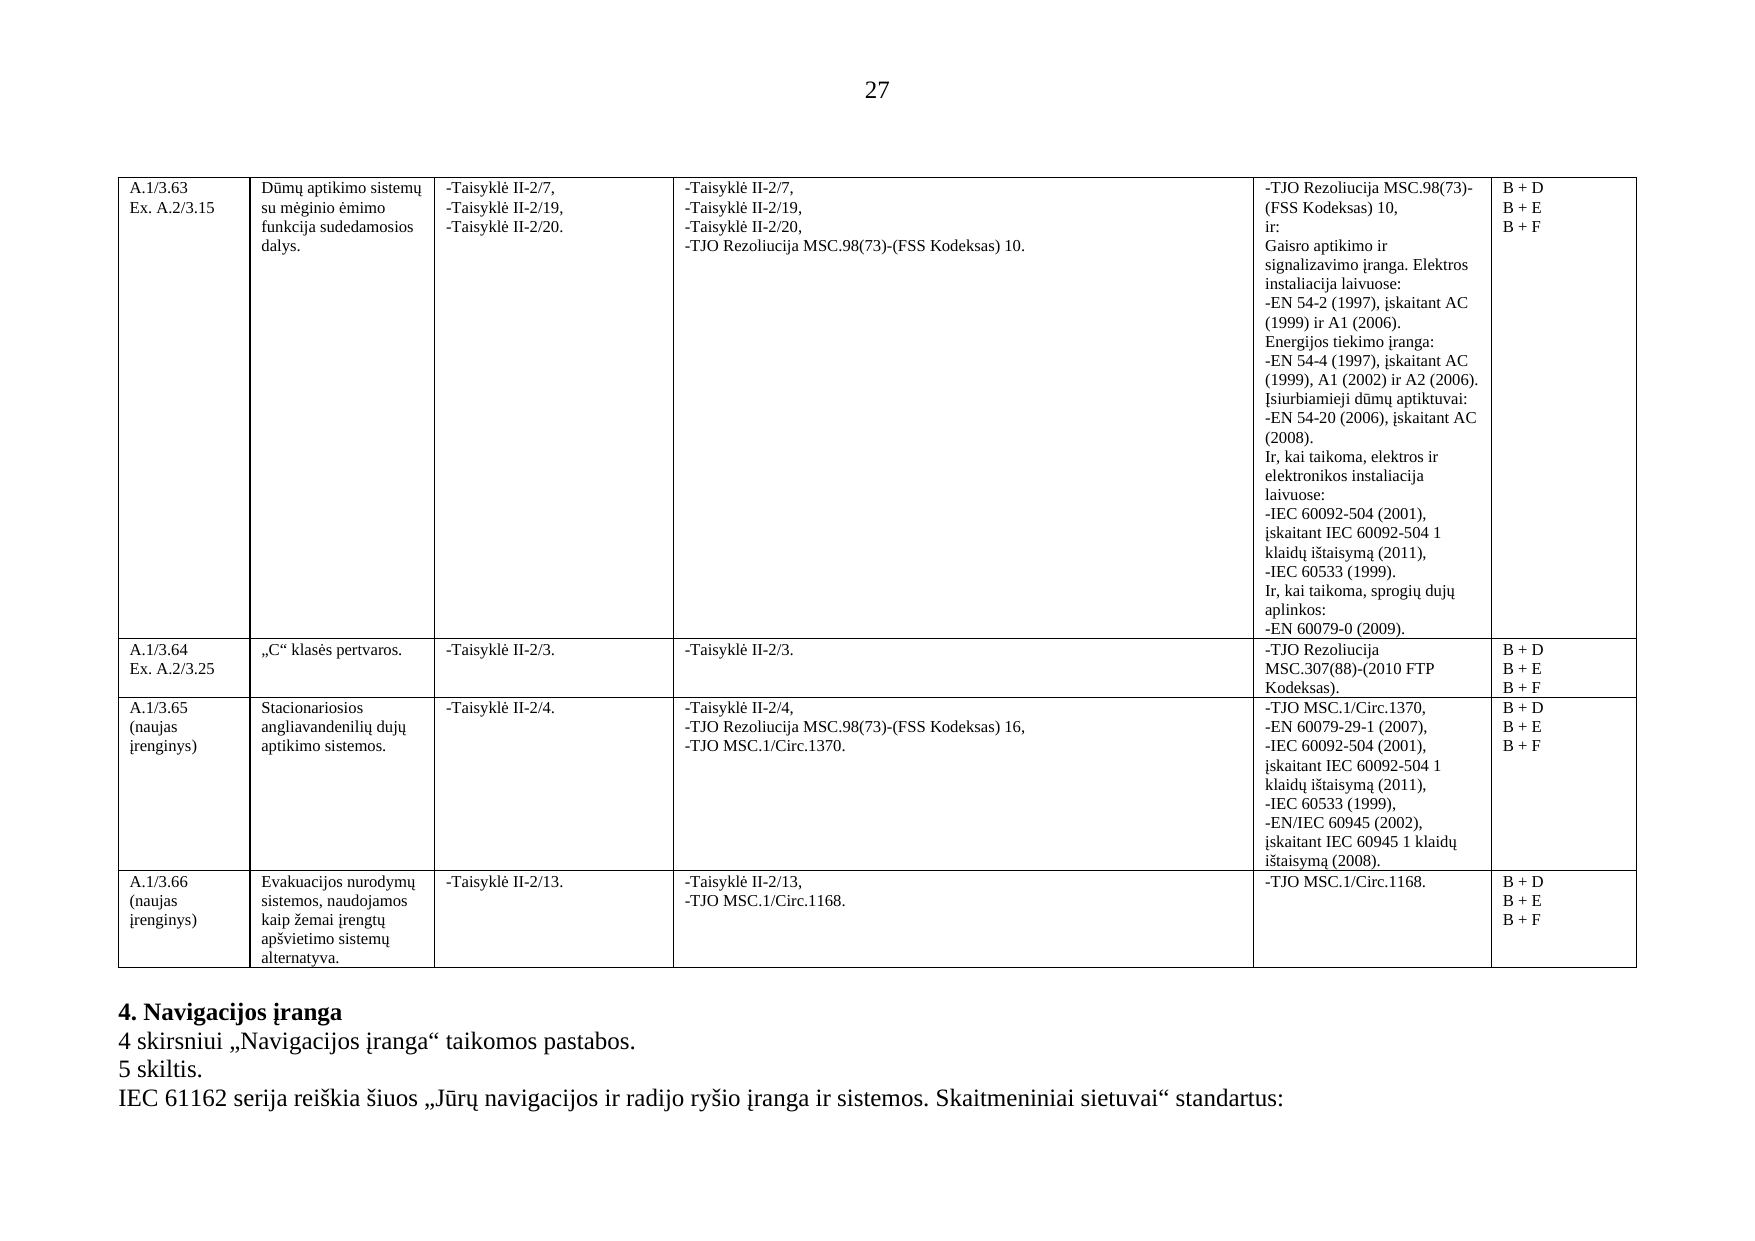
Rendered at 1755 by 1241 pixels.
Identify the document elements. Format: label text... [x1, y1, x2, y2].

table_cell B + D B + E B + F [1492, 639, 1636, 697]
table_cell -TJO MSC.1/Circ.1168. [1254, 871, 1491, 967]
table_cell B + D B + E B + F [1492, 178, 1636, 638]
table_cell -TJO Rezoliucija MSC.98(73)-(FSS Kodeksas) 10, ir: Gaisro aptikimo ir signalizavimo įranga. Elektros instaliacija laivuose: -EN 54-2 (1997), įskaitant AC (1999) ir A1 (2006). Energijos tiekimo įranga: -EN 54-4 (1997), įskaitant AC (1999), A1 (2002) ir A2 (2006). Įsiurbiamieji dūmų aptiktuvai: -EN 54-20 (2006), įskaitant AC (2008). Ir, kai taikoma, elektros ir elektronikos instaliacija laivuose: -IEC 60092-504 (2001), įskaitant IEC 60092-504 1 klaidų ištaisymą (2011), -IEC 60533 (1999). Ir, kai taikoma, sprogių dujų aplinkos: -EN 60079-0 (2009). [1254, 178, 1491, 638]
table_cell Dūmų aptikimo sistemų su mėginio ėmimo funkcija sudedamosios dalys. [251, 178, 434, 638]
table_cell -Taisyklė II-2/4, -TJO Rezoliucija MSC.98(73)-(FSS Kodeksas) 16, -TJO MSC.1/Circ.1370. [674, 698, 1253, 870]
text IEC 61162 serija reiškia šiuos „Jūrų navigacijos ir radijo ryšio įranga ir sistemos. Skaitmeniniai sietuvai“ standartus: [118, 1083, 1636, 1112]
table_cell -Taisyklė II-2/3. [435, 639, 673, 697]
table_cell A.1/3.65 (naujas įrenginys) [119, 698, 249, 870]
table_cell B + D B + E B + F [1492, 698, 1636, 870]
text 4. Navigacijos įranga [118, 997, 1636, 1026]
table_cell -TJO Rezoliucija MSC.307(88)-(2010 FTP Kodeksas). [1254, 639, 1491, 697]
table_cell B + D B + E B + F [1492, 871, 1636, 967]
text 4 skirsniui „Navigacijos įranga“ taikomos pastabos. [118, 1026, 1636, 1054]
table_cell -Taisyklė II-2/3. [674, 639, 1253, 697]
table_cell Stacionariosios angliavandenilių dujų aptikimo sistemos. [251, 698, 434, 870]
table_cell -Taisyklė II-2/7, -Taisyklė II-2/19, -Taisyklė II-2/20, -TJO Rezoliucija MSC.98(73)-(FSS Kodeksas) 10. [674, 178, 1253, 638]
table_cell A.1/3.66 (naujas įrenginys) [119, 871, 249, 967]
table_cell A.1/3.64 Ex. A.2/3.25 [119, 639, 249, 697]
table_cell Evakuacijos nurodymų sistemos, naudojamos kaip žemai įrengtų apšvietimo sistemų alternatyva. [251, 871, 434, 967]
table_cell -Taisyklė II-2/13, -TJO MSC.1/Circ.1168. [674, 871, 1253, 967]
text 5 skiltis. [118, 1054, 1636, 1083]
table_cell -Taisyklė II-2/13. [435, 871, 673, 967]
table_cell -Taisyklė II-2/4. [435, 698, 673, 870]
table_cell A.1/3.63 Ex. A.2/3.15 [119, 178, 249, 638]
table_cell „C“ klasės pertvaros. [251, 639, 434, 697]
table_cell -Taisyklė II-2/7, -Taisyklė II-2/19, -Taisyklė II-2/20. [435, 178, 673, 638]
table_cell -TJO MSC.1/Circ.1370, -EN 60079-29-1 (2007), -IEC 60092-504 (2001), įskaitant IEC 60092-504 1 klaidų ištaisymą (2011), -IEC 60533 (1999), -EN/IEC 60945 (2002), įskaitant IEC 60945 1 klaidų ištaisymą (2008). [1254, 698, 1491, 870]
